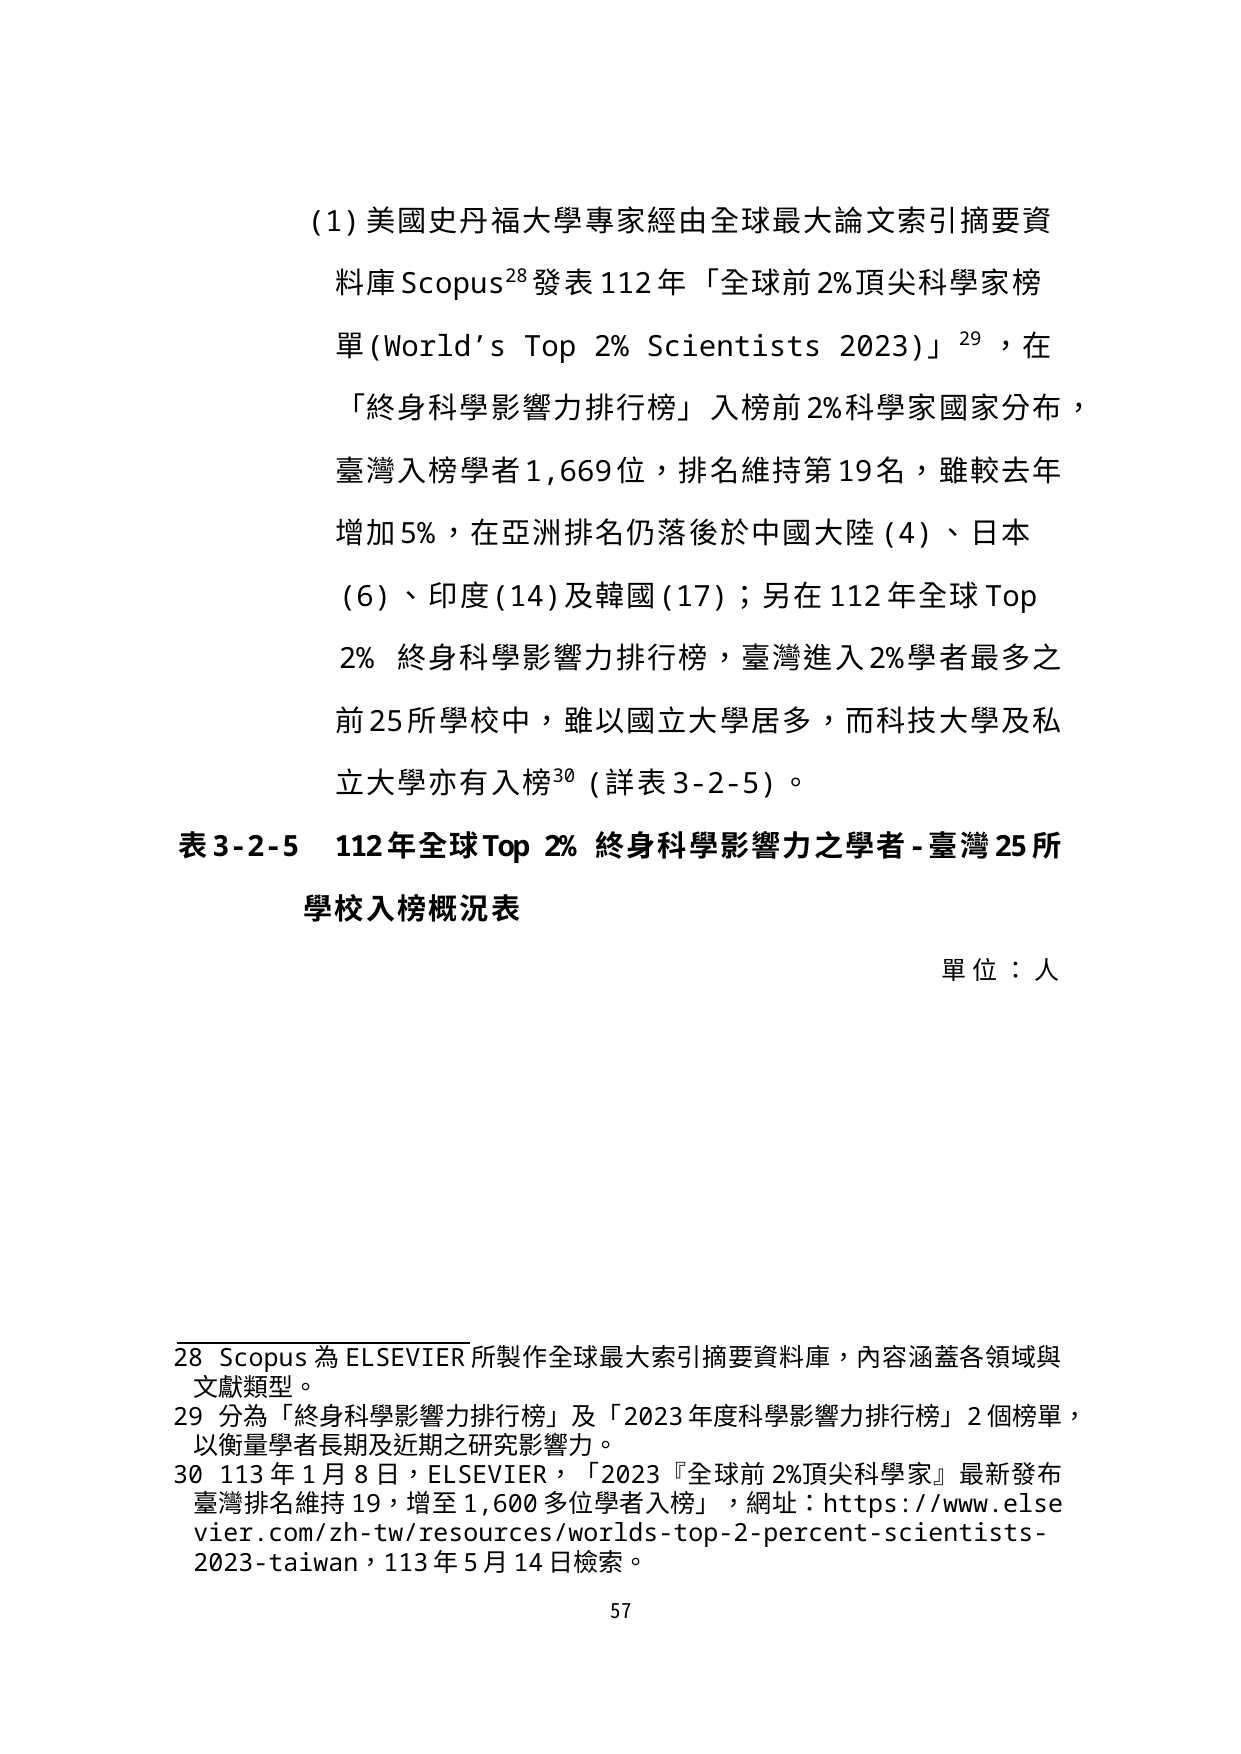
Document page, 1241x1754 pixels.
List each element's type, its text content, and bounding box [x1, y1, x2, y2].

text 單位：人 [177, 927, 1063, 990]
text 表3-2-5 112年全球Top 2% 終身科學影響力之學者-臺灣25所學校入榜概況表 [163, 802, 1078, 927]
text Scopus為ELSEVIER所製作全球最大索引摘要資料庫，內容涵蓋各領域與文獻類型。 [173, 1343, 1063, 1402]
text 113年1月8日，ELSEVIER，「2023『全球前2%頂尖科學家』最新發布 臺灣排名維持19，增至1,600多位學者入榜」，網址：https://www.elsevier.com/zh-tw/resources/worlds-top-2-percent-scientists-2023-taiwan，113年5月14日檢索。 [173, 1460, 1063, 1577]
text (1)美國史丹福大學專家經由全球最大論文索引摘要資料庫Scopus發表112年「全球前2%頂尖科學家榜單(World’s Top 2% Scientists 2023)」，在「終身科學影響力排行榜」入榜前2%科學家國家分布，臺灣入榜學者1,669位，排名維持第19名，雖較去年增加5%，在亞洲排名仍落後於中國大陸(4)、日本(6)、印度(14)及韓國(17)；另在112年全球Top 2% 終身科學影響力排行榜，臺灣進入2%學者最多之前25所學校中，雖以國立大學居多，而科技大學及私立大學亦有入榜(詳表3-2-5)。 [295, 177, 1063, 802]
text 分為「終身科學影響力排行榜」及「2023年度科學影響力排行榜」2個榜單，以衡量學者長期及近期之研究影響力。 [173, 1402, 1063, 1460]
